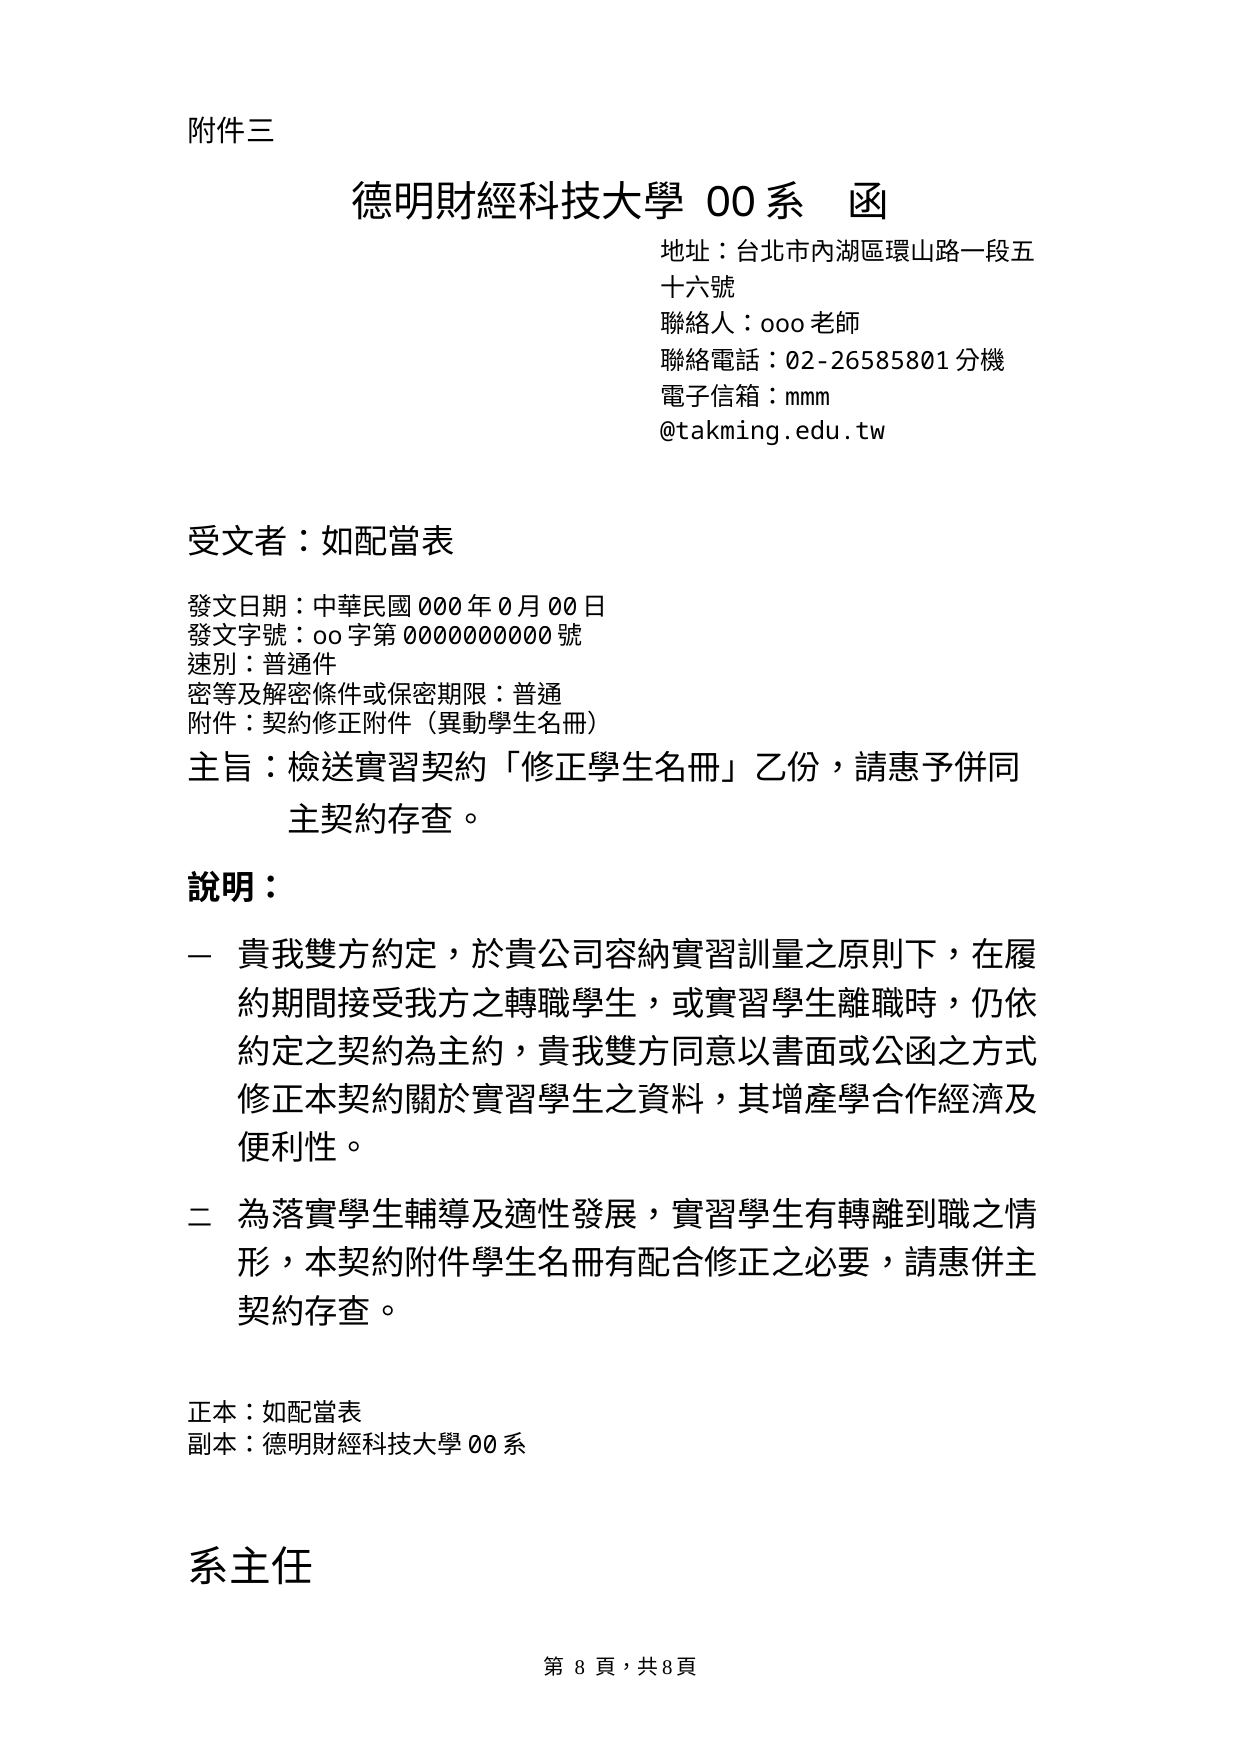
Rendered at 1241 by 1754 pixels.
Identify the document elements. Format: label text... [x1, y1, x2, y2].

text 聯絡人：ooo老師 [660, 304, 1053, 340]
text 聯絡電話：02-26585801分機 [660, 340, 1053, 376]
text 發文字號：oo字第0000000000號 [187, 621, 1053, 651]
text 電子信箱：mmm @takming.edu.tw [660, 376, 1053, 447]
text 密等及解密條件或保密期限：普通 [187, 680, 1053, 709]
text 德明財經科技大學 OO系 函 [187, 156, 1053, 231]
text 附件：契約修正附件（異動學生名冊） [187, 709, 1053, 738]
text 正本：如配當表 [187, 1397, 1053, 1428]
text 受文者：如配當表 [187, 515, 1053, 563]
text 附件三 [187, 81, 1053, 156]
text 地址：台北市內湖區環山路一段五十六號 [660, 231, 1053, 304]
text 主旨：檢送實習契約「修正學生名冊」乙份，請惠予併同主契約存查。 [187, 738, 1053, 842]
text 副本：德明財經科技大學00系 [187, 1428, 1053, 1459]
text 說明： [187, 861, 1053, 909]
text 速別：普通件 [187, 651, 1053, 680]
list 為落實學生輔導及適性發展，實習學生有轉離到職之情形，本契約附件學生名冊有配合修正之必要，請惠併主契約存查。 [187, 1188, 1053, 1333]
text 系主任 [187, 1522, 1053, 1584]
list 貴我雙方約定，於貴公司容納實習訓量之原則下，在履約期間接受我方之轉職學生，或實習學生離職時，仍依約定之契約為主約，貴我雙方同意以書面或公函之方式修正本契約關於實習學生之資料，其增產學合作經濟及便利性。 [187, 928, 1053, 1169]
text 發文日期：中華民國000年0月00日 [187, 592, 1053, 621]
